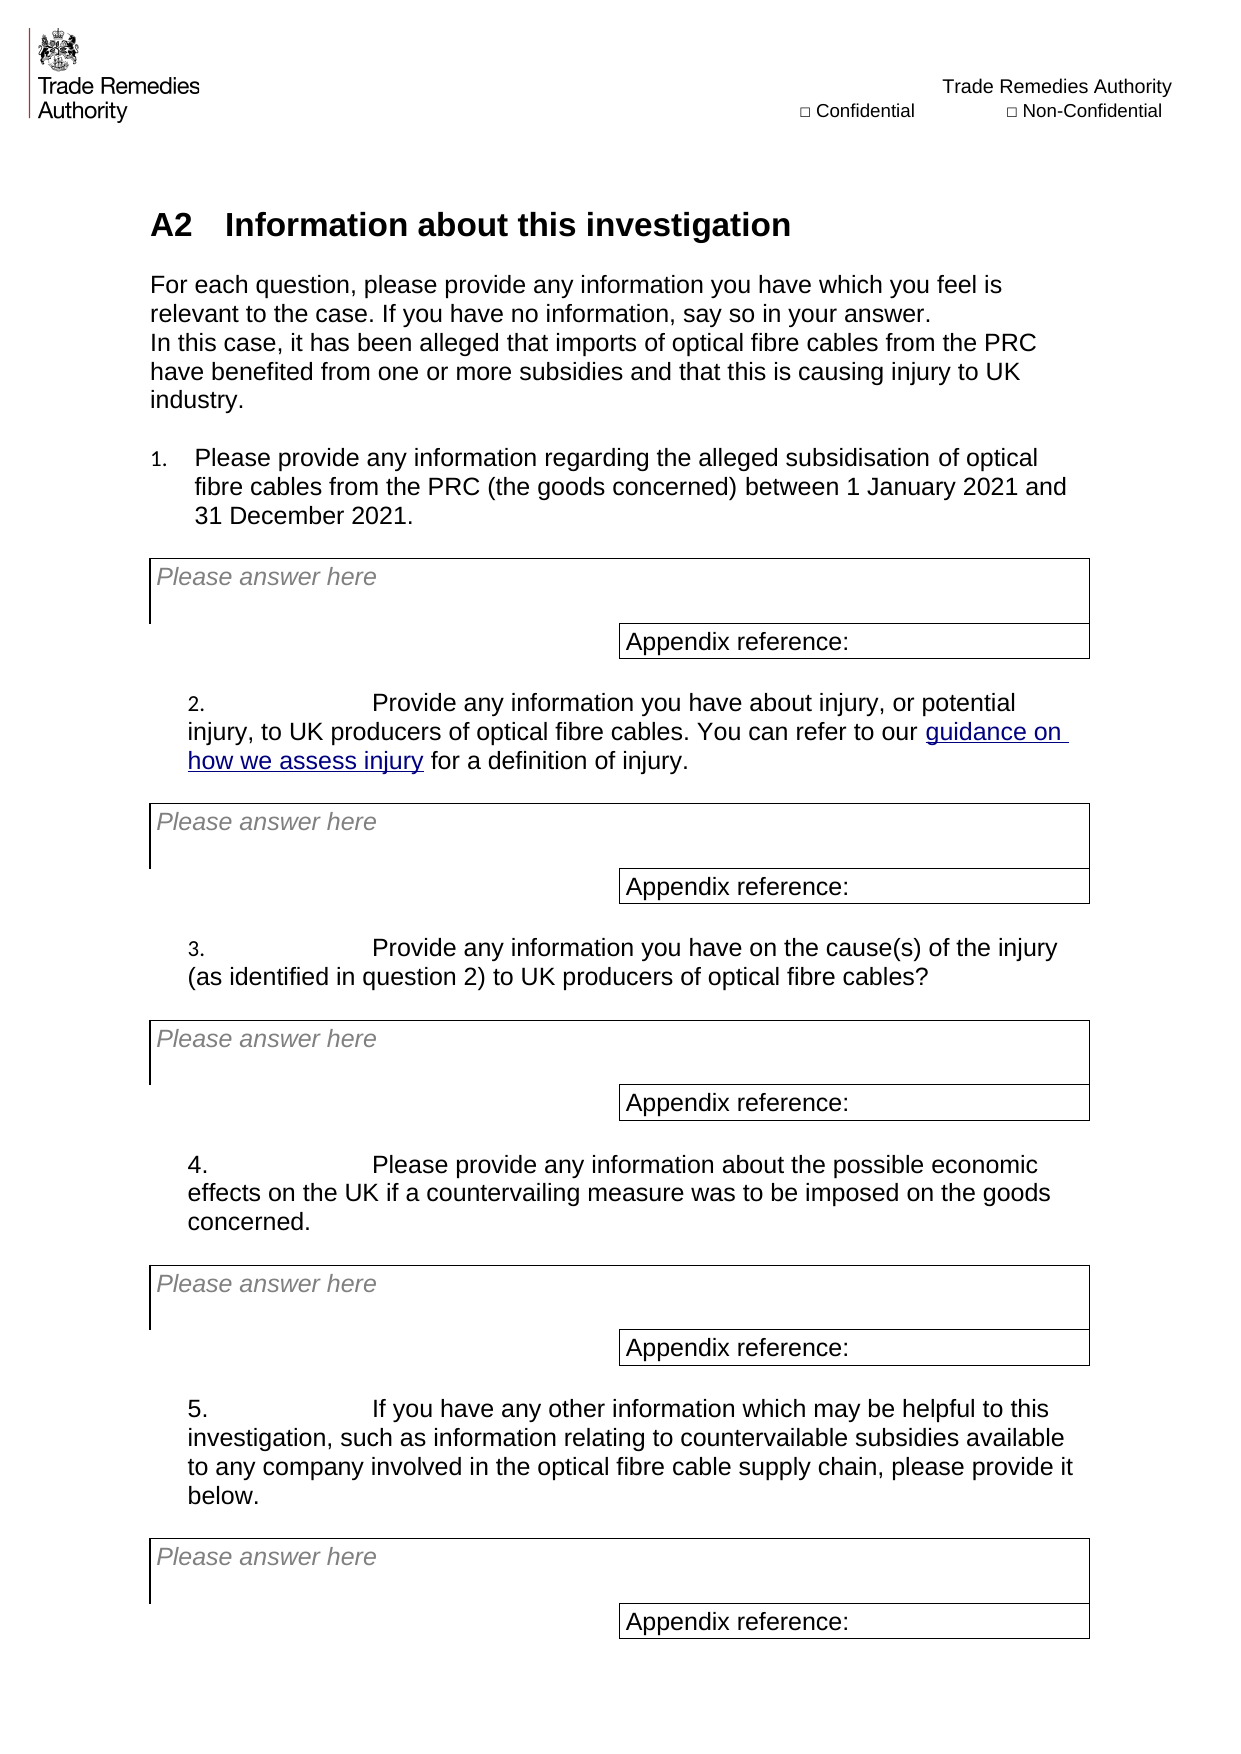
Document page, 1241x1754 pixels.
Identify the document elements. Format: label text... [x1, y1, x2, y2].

table_cell [150, 1085, 619, 1120]
table_header Please answer here [151, 559, 1089, 622]
table_cell [150, 1330, 619, 1364]
table_cell [150, 624, 619, 658]
table_cell [150, 1604, 619, 1638]
text In this case, it has been alleged that imports of optical fibre cables from the PRC have benefited from one or more subsidies and that this is causing injury to UK industry. [150, 328, 1090, 414]
table_cell Appendix reference: [620, 1604, 1089, 1638]
text For each question, please provide any information you have which you feel is relevant to the case. If you have no information, say so in your answer. [150, 270, 1090, 328]
table_header Please answer here [151, 1021, 1089, 1084]
table_cell Appendix reference: [620, 1330, 1089, 1364]
list Provide any information you have about injury, or potential injury, to UK producers of optical fibre cables. You can refer to our guidance on how we assess injury for a definition of injury. [187, 688, 1090, 774]
table_header Please answer here [151, 1539, 1089, 1602]
list Provide any information you have on the cause(s) of the injury (as identified in question 2) to UK producers of optical fibre cables? [187, 933, 1090, 991]
list If you have any other information which may be helpful to this investigation, such as information relating to countervailable subsidies available to any company involved in the optical fibre cable supply chain, please provide it below. [187, 1394, 1090, 1509]
table_header Please answer here [151, 1266, 1089, 1329]
subtitle A2 Information about this investigation [150, 205, 1090, 244]
table_cell Appendix reference: [620, 624, 1089, 658]
table_cell Appendix reference: [620, 869, 1089, 903]
table_header Please answer here [151, 804, 1089, 868]
list Please provide any information about the possible economic effects on the UK if a countervailing measure was to be imposed on the goods concerned. [187, 1149, 1090, 1236]
table_cell Appendix reference: [620, 1085, 1089, 1120]
list Please provide any information regarding the alleged subsidisation of optical fibre cables from the PRC (the goods concerned) between 1 January 2021 and 31 December 2021. [150, 443, 1090, 529]
table_cell [150, 869, 619, 903]
